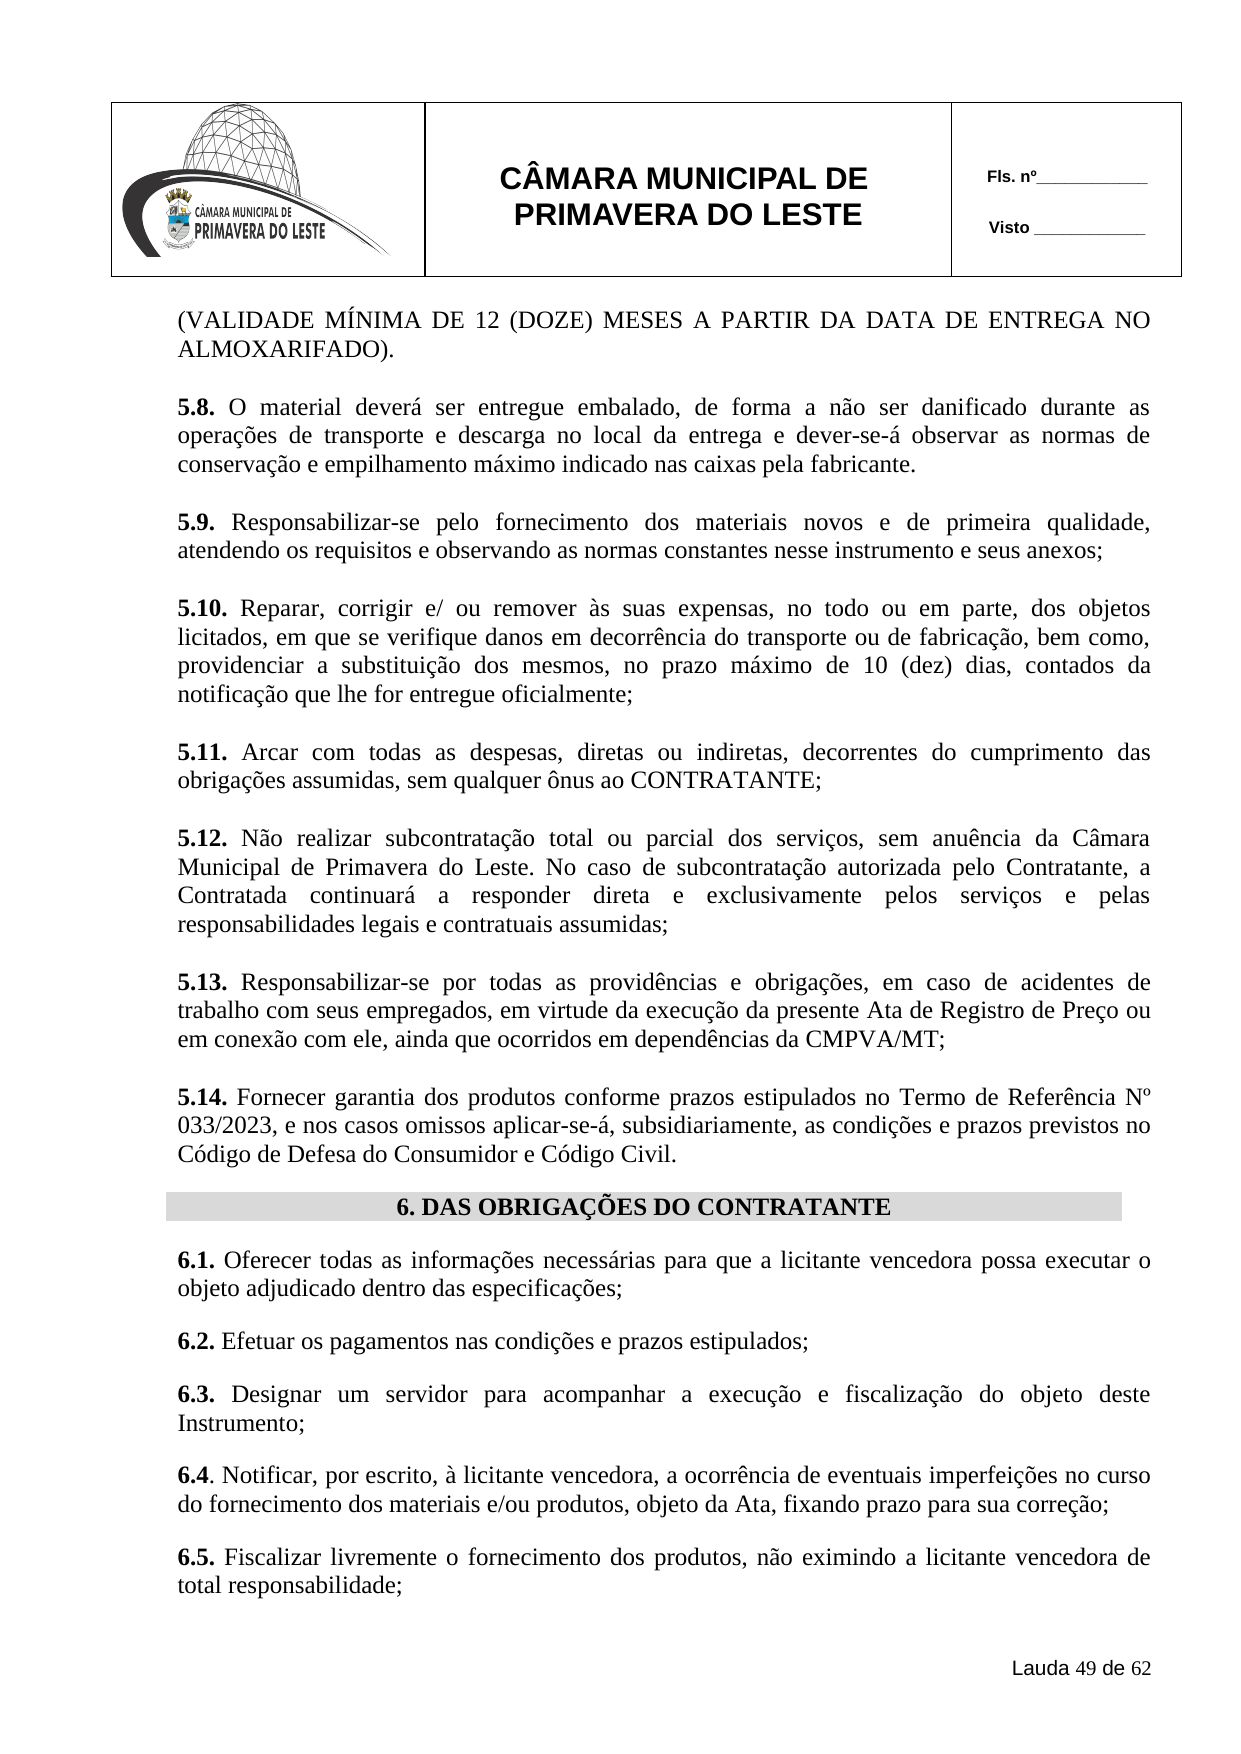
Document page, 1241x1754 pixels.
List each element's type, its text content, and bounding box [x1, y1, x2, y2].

text 5.14. Fornecer garantia dos produtos conforme prazos estipulados no Termo de Referência Nº 033/2023, e nos casos omissos aplicar-se-á, subsidiariamente, as condições e prazos previstos no Código de Defesa do Consumidor e Código Civil. [177, 1082, 1152, 1168]
text 5.8. O material deverá ser entregue embalado, de forma a não ser danificado durante as operações de transporte e descarga no local da entrega e dever-se-á observar as normas de conservação e empilhamento máximo indicado nas caixas pela fabricante. [177, 392, 1152, 478]
text 6.5. Fiscalizar livremente o fornecimento dos produtos, não eximindo a licitante vencedora de total responsabilidade; [177, 1542, 1152, 1599]
text 5.10. Reparar, corrigir e/ ou remover às suas expensas, no todo ou em parte, dos objetos licitados, em que se verifique danos em decorrência do transporte ou de fabricação, bem como, providenciar a substituição dos mesmos, no prazo máximo de 10 (dez) dias, contados da notificação que lhe for entregue oficialmente; [177, 593, 1152, 708]
text 5.11. Arcar com todas as despesas, diretas ou indiretas, decorrentes do cumprimento das obrigações assumidas, sem qualquer ônus ao CONTRATANTE; [177, 737, 1152, 794]
text 6.3. Designar um servidor para acompanhar a execução e fiscalização do objeto deste Instrumento; [177, 1379, 1152, 1436]
text 5.13. Responsabilizar-se por todas as providências e obrigações, em caso de acidentes de trabalho com seus empregados, em virtude da execução da presente Ata de Registro de Preço ou em conexão com ele, ainda que ocorridos em dependências da CMPVA/MT; [177, 967, 1152, 1053]
text 6.1. Oferecer todas as informações necessárias para que a licitante vencedora possa executar o objeto adjudicado dentro das especificações; [177, 1245, 1152, 1302]
table_header 6. DAS OBRIGAÇÕES DO CONTRATANTE [166, 1192, 1122, 1221]
text (VALIDADE MÍNIMA DE 12 (DOZE) MESES A PARTIR DA DATA DE ENTREGA NO ALMOXARIFADO). [177, 306, 1152, 363]
text 6.2. Efetuar os pagamentos nas condições e prazos estipulados; [177, 1326, 1152, 1355]
text 5.9. Responsabilizar-se pelo fornecimento dos materiais novos e de primeira qualidade, atendendo os requisitos e observando as normas constantes nesse instrumento e seus anexos; [177, 507, 1152, 564]
text 5.12. Não realizar subcontratação total ou parcial dos serviços, sem anuência da Câmara Municipal de Primavera do Leste. No caso de subcontratação autorizada pelo Contratante, a Contratada continuará a responder direta e exclusivamente pelos serviços e pelas responsabilidades legais e contratuais assumidas; [177, 823, 1152, 938]
text 6.4. Notificar, por escrito, à licitante vencedora, a ocorrência de eventuais imperfeições no curso do fornecimento dos materiais e/ou produtos, objeto da Ata, fixando prazo para sua correção; [177, 1460, 1152, 1518]
picture [122, 103, 392, 257]
